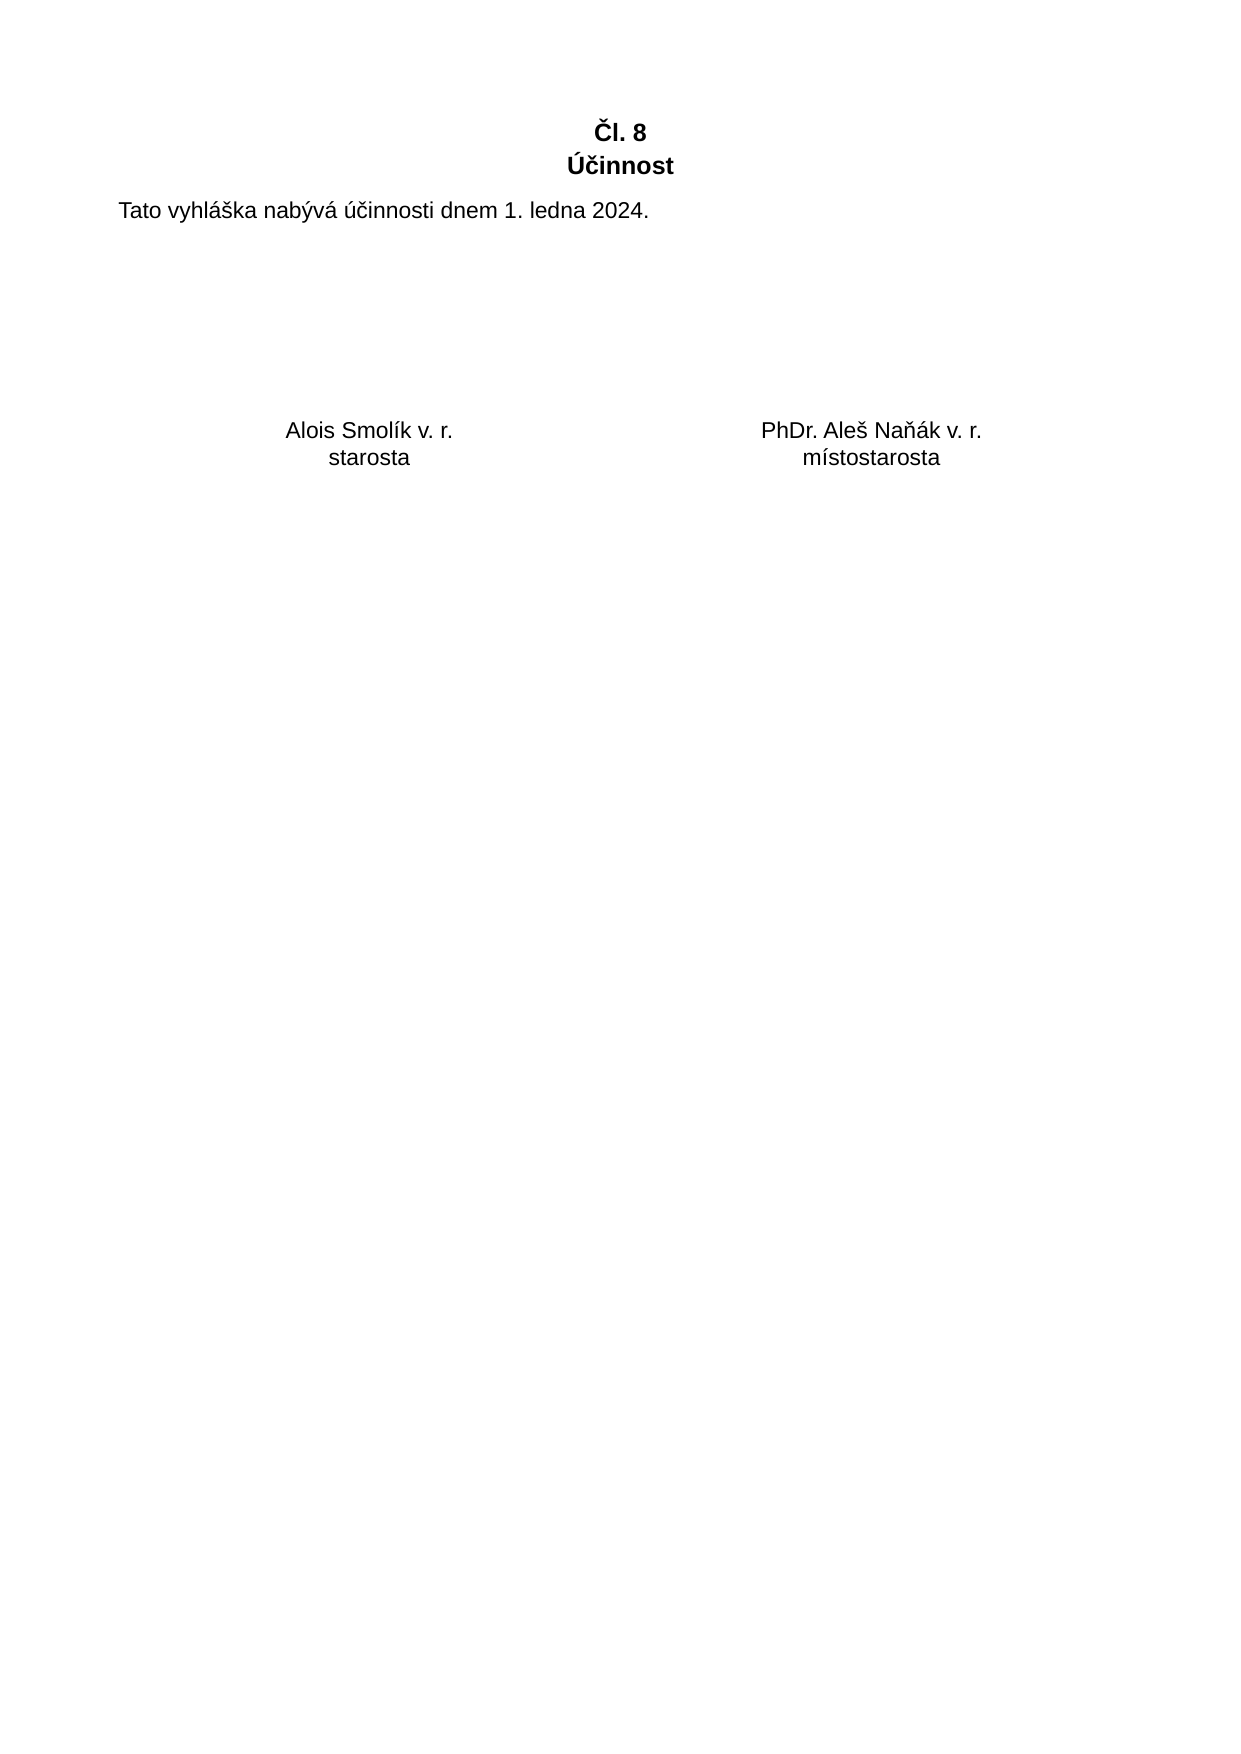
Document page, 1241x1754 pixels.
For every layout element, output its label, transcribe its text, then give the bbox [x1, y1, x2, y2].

subtitle Čl. 8 Účinnost [118, 118, 1122, 180]
table_cell [118, 476, 620, 594]
table_header PhDr. Aleš Naňák v. r. místostarosta [620, 358, 1122, 476]
table_cell [620, 476, 1122, 594]
table_header Alois Smolík v. r. starosta [118, 358, 620, 476]
text Tato vyhláška nabývá účinnosti dnem 1. ledna 2024. [118, 197, 1122, 223]
